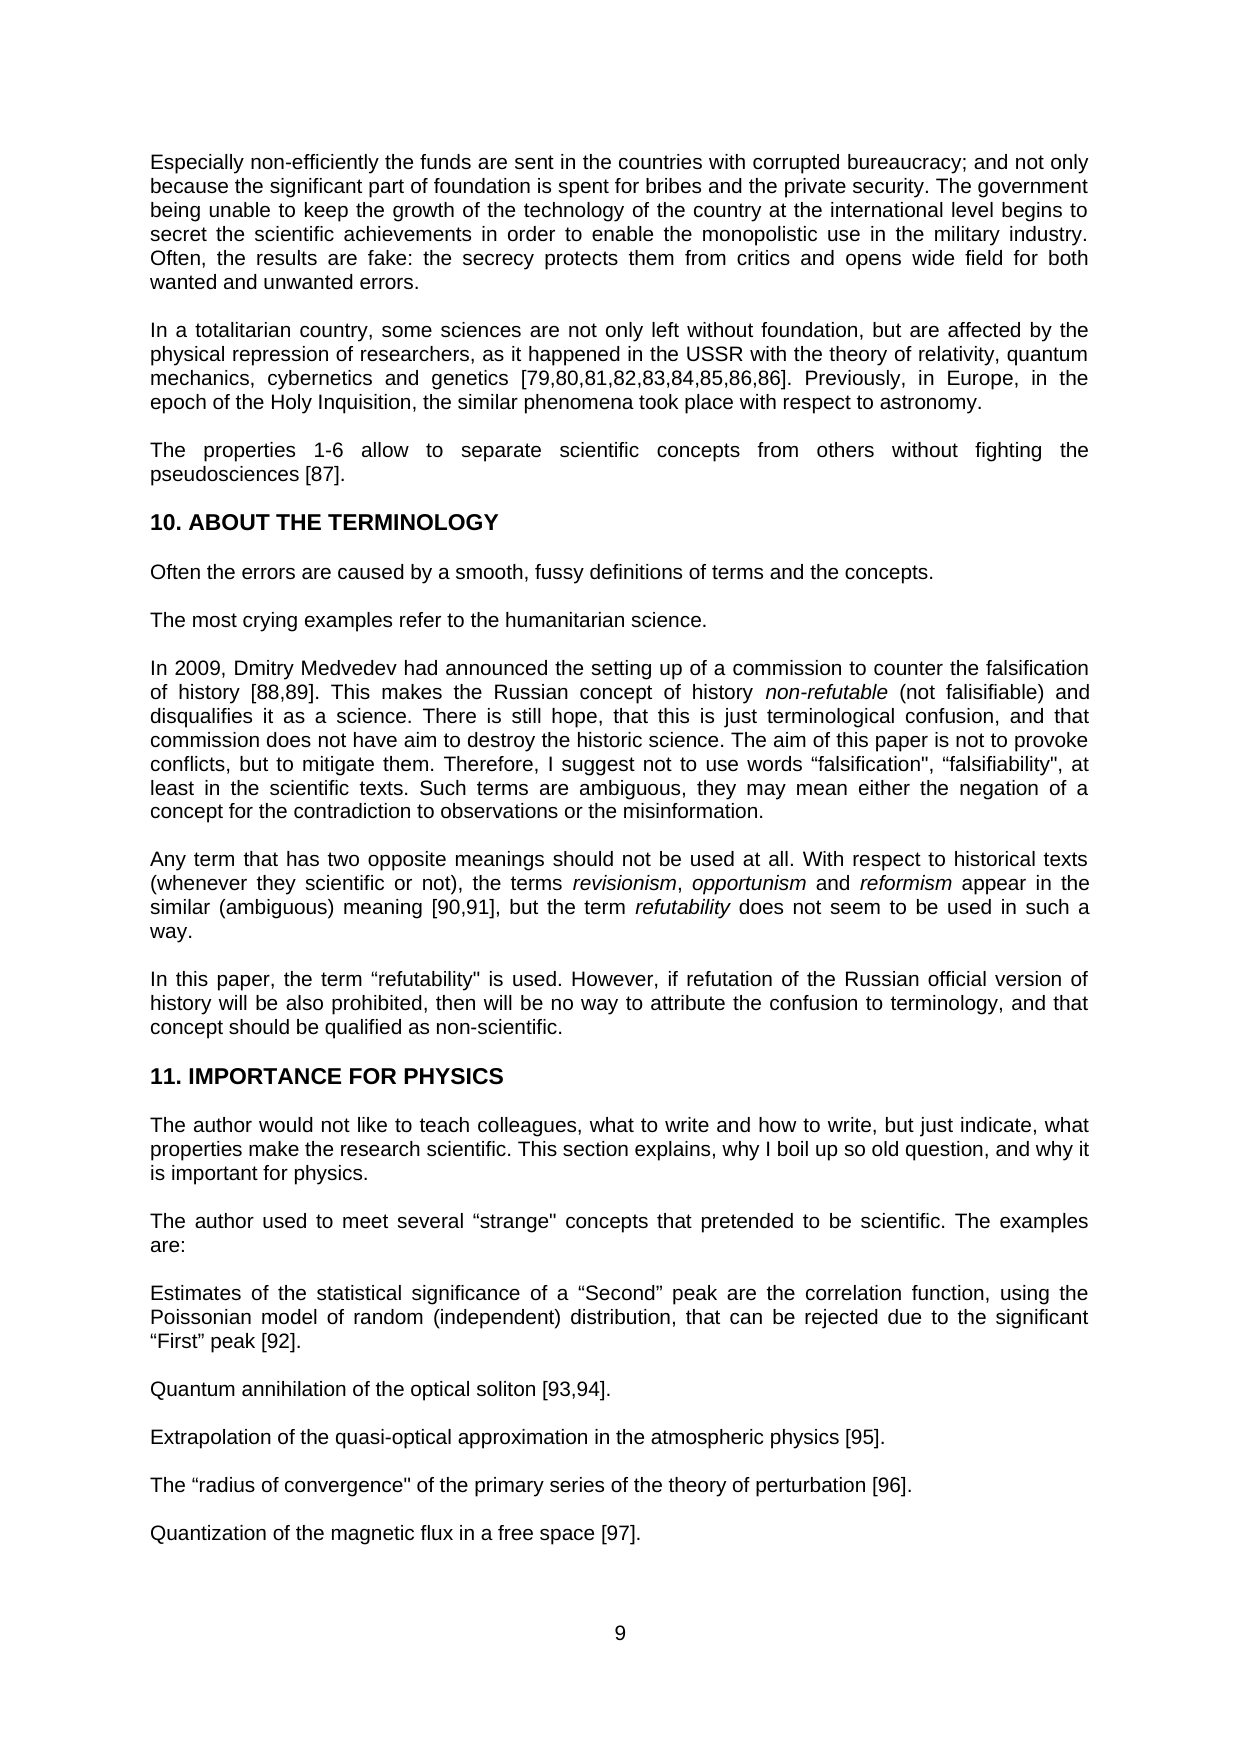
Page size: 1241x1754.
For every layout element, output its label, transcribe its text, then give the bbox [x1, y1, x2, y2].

text Often the errors are caused by a smooth, fussy definitions of terms and the concepts. [150, 560, 1090, 584]
text 11. IMPORTANCE FOR PHYSICS [150, 1063, 1090, 1089]
text 10. ABOUT THE TERMINOLOGY [150, 509, 1090, 536]
text The most crying examples refer to the humanitarian science. [150, 608, 1090, 632]
text Extrapolation of the quasi-optical approximation in the atmospheric physics [95]. [150, 1424, 1090, 1448]
text The properties 1-6 allow to separate scientific concepts from others without fighting the pseudosciences [87]. [150, 437, 1090, 485]
text Estimates of the statistical significance of a “Second” peak are the correlation function, using the Poissonian model of random (independent) distribution, that can be rejected due to the significant “First” peak [92]. [150, 1281, 1090, 1353]
text Any term that has two opposite meanings should not be used at all. With respect to historical texts (whenever they scientific or not), the terms revisionism, opportunism and reformism appear in the similar (ambiguous) meaning [90,91], but the term refutability does not seem to be used in such a way. [150, 847, 1090, 943]
text The “radius of convergence" of the primary series of the theory of perturbation [96]. [150, 1472, 1090, 1496]
text In a totalitarian country, some sciences are not only left without foundation, but are affected by the physical repression of researchers, as it happened in the USSR with the theory of relativity, quantum mechanics, cybernetics and genetics [79,80,81,82,83,84,85,86,86]. Previously, in Europe, in the epoch of the Holy Inquisition, the similar phenomena took place with respect to astronomy. [150, 318, 1090, 413]
text The author used to meet several “strange" concepts that pretended to be scientific. The examples are: [150, 1209, 1090, 1257]
text Quantum annihilation of the optical soliton [93,94]. [150, 1377, 1090, 1401]
text Quantization of the magnetic flux in a free space [97]. [150, 1520, 1090, 1544]
text In this paper, the term “refutability" is used. However, if refutation of the Russian official version of history will be also prohibited, then will be no way to attribute the confusion to terminology, and that concept should be qualified as non-scientific. [150, 967, 1090, 1039]
text The author would not like to teach colleagues, what to write and how to write, but just indicate, what properties make the research scientific. This section explains, why I boil up so old question, and why it is important for physics. [150, 1113, 1090, 1185]
text Especially non-efficiently the funds are sent in the countries with corrupted bureaucracy; and not only because the significant part of foundation is spent for bribes and the private security. The government being unable to keep the growth of the technology of the country at the international level begins to secret the scientific achievements in order to enable the monopolistic use in the military industry. Often, the results are fake: the secrecy protects them from critics and opens wide field for both wanted and unwanted errors. [150, 150, 1090, 294]
text In 2009, Dmitry Medvedev had announced the setting up of a commission to counter the falsification of history [88,89]. This makes the Russian concept of history non-refutable (not falisifiable) and disqualifies it as a science. There is still hope, that this is just terminological confusion, and that commission does not have aim to destroy the historic science. The aim of this paper is not to provoke conflicts, but to mitigate them. Therefore, I suggest not to use words “falsification", “falsifiability", at least in the scientific texts. Such terms are ambiguous, they may mean either the negation of a concept for the contradiction to observations or the misinformation. [150, 656, 1090, 823]
